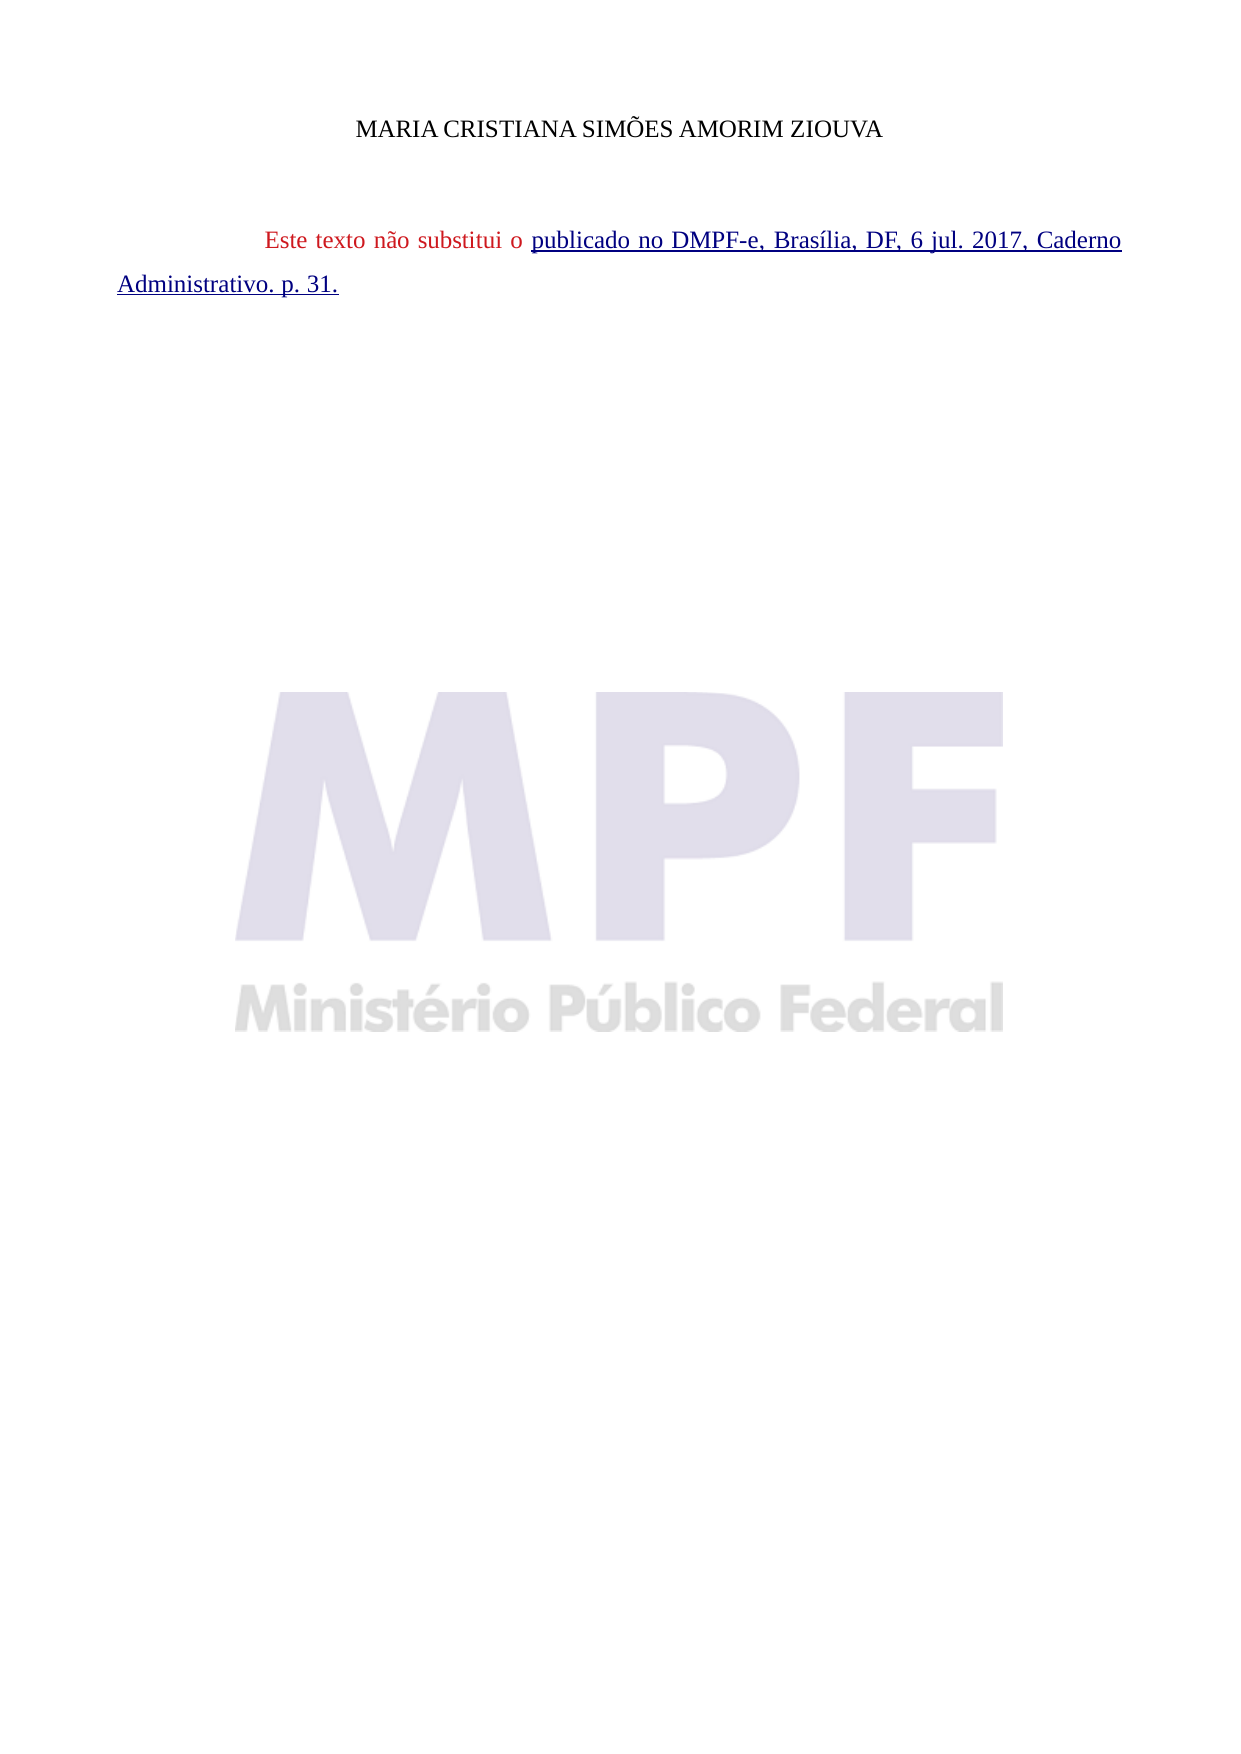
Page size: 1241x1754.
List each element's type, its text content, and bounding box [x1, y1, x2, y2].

picture [235, 692, 1004, 1032]
text MARIA CRISTIANA SIMÕES AMORIM ZIOUVA [117, 114, 1122, 143]
text Este texto não substitui o publicado no DMPF-e, Brasília, DF, 6 jul. 2017, Caderno Administrativo. p. 31. [117, 225, 1122, 298]
